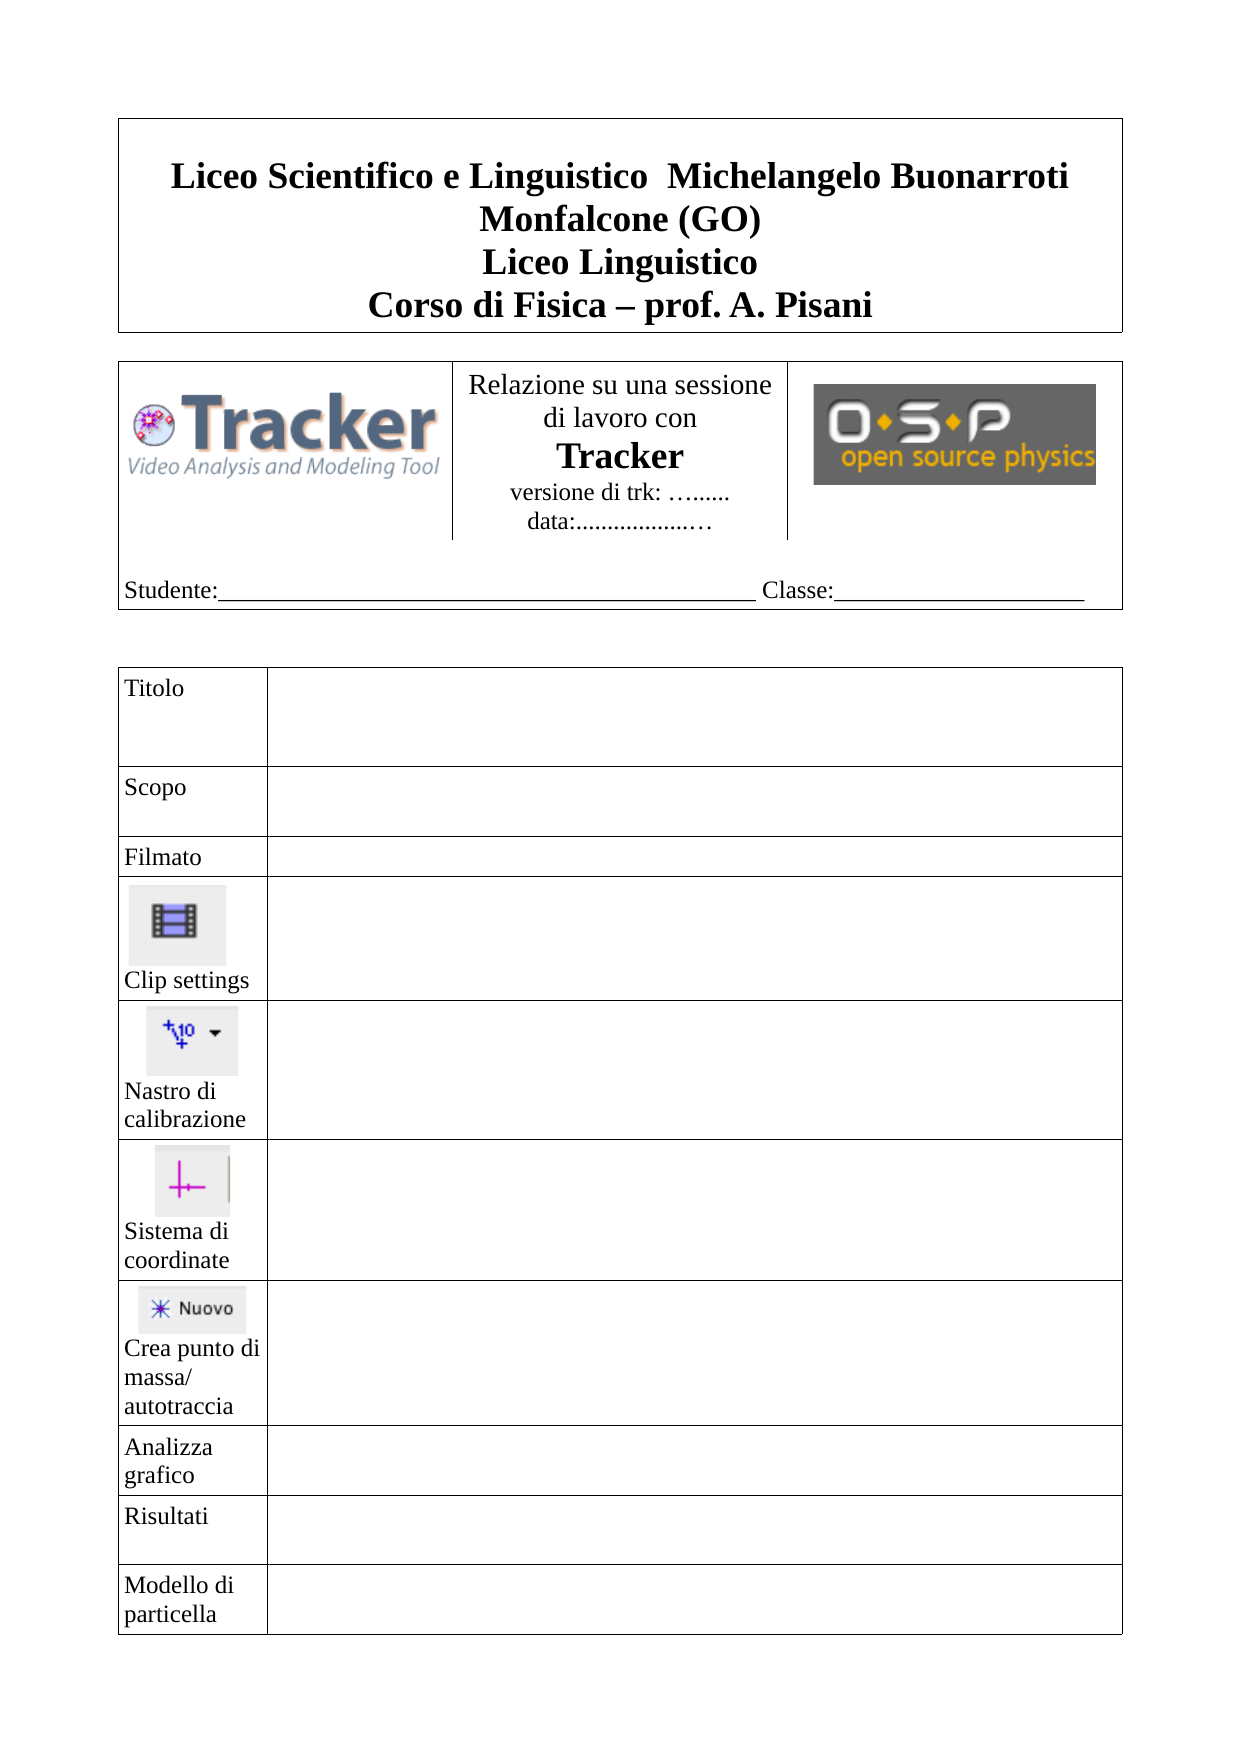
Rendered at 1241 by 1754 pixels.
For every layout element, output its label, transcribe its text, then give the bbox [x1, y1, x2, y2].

table_header Crea punto di massa/ autotraccia [119, 1281, 267, 1425]
table_cell [268, 1001, 1122, 1139]
table_header Titolo [119, 668, 267, 766]
table_header [268, 767, 1122, 836]
table_cell Clip settings [119, 877, 267, 1000]
table_cell Nastro di calibrazione [119, 1001, 267, 1139]
table_header [119, 362, 452, 540]
table_header Relazione su una sessione di lavoro con Tracker versione di trk: …...... data:..................… [453, 362, 787, 540]
table_header [268, 668, 1122, 766]
table_header Liceo Scientifico e Linguistico Michelangelo Buonarroti Monfalcone (GO) Liceo Linguistico Corso di Fisica – prof. A. Pisani [119, 119, 1122, 331]
table_header Scopo [119, 767, 267, 836]
table_header [788, 362, 1122, 540]
table_cell [268, 1426, 1122, 1495]
table_cell Analizza grafico [119, 1426, 267, 1495]
table_cell [268, 877, 1122, 1000]
table_header [268, 1281, 1122, 1425]
table_cell Sistema di coordinate [119, 1140, 267, 1279]
table_cell [268, 837, 1122, 876]
table_cell Modello di particella [119, 1565, 267, 1634]
table_cell Filmato [119, 837, 267, 876]
table_cell [268, 1496, 1122, 1564]
table_cell [268, 1565, 1122, 1634]
table_cell [268, 1140, 1122, 1279]
table_cell Studente:___________________________________________ Classe:____________________ [119, 540, 1122, 609]
table_cell Risultati [119, 1496, 267, 1564]
